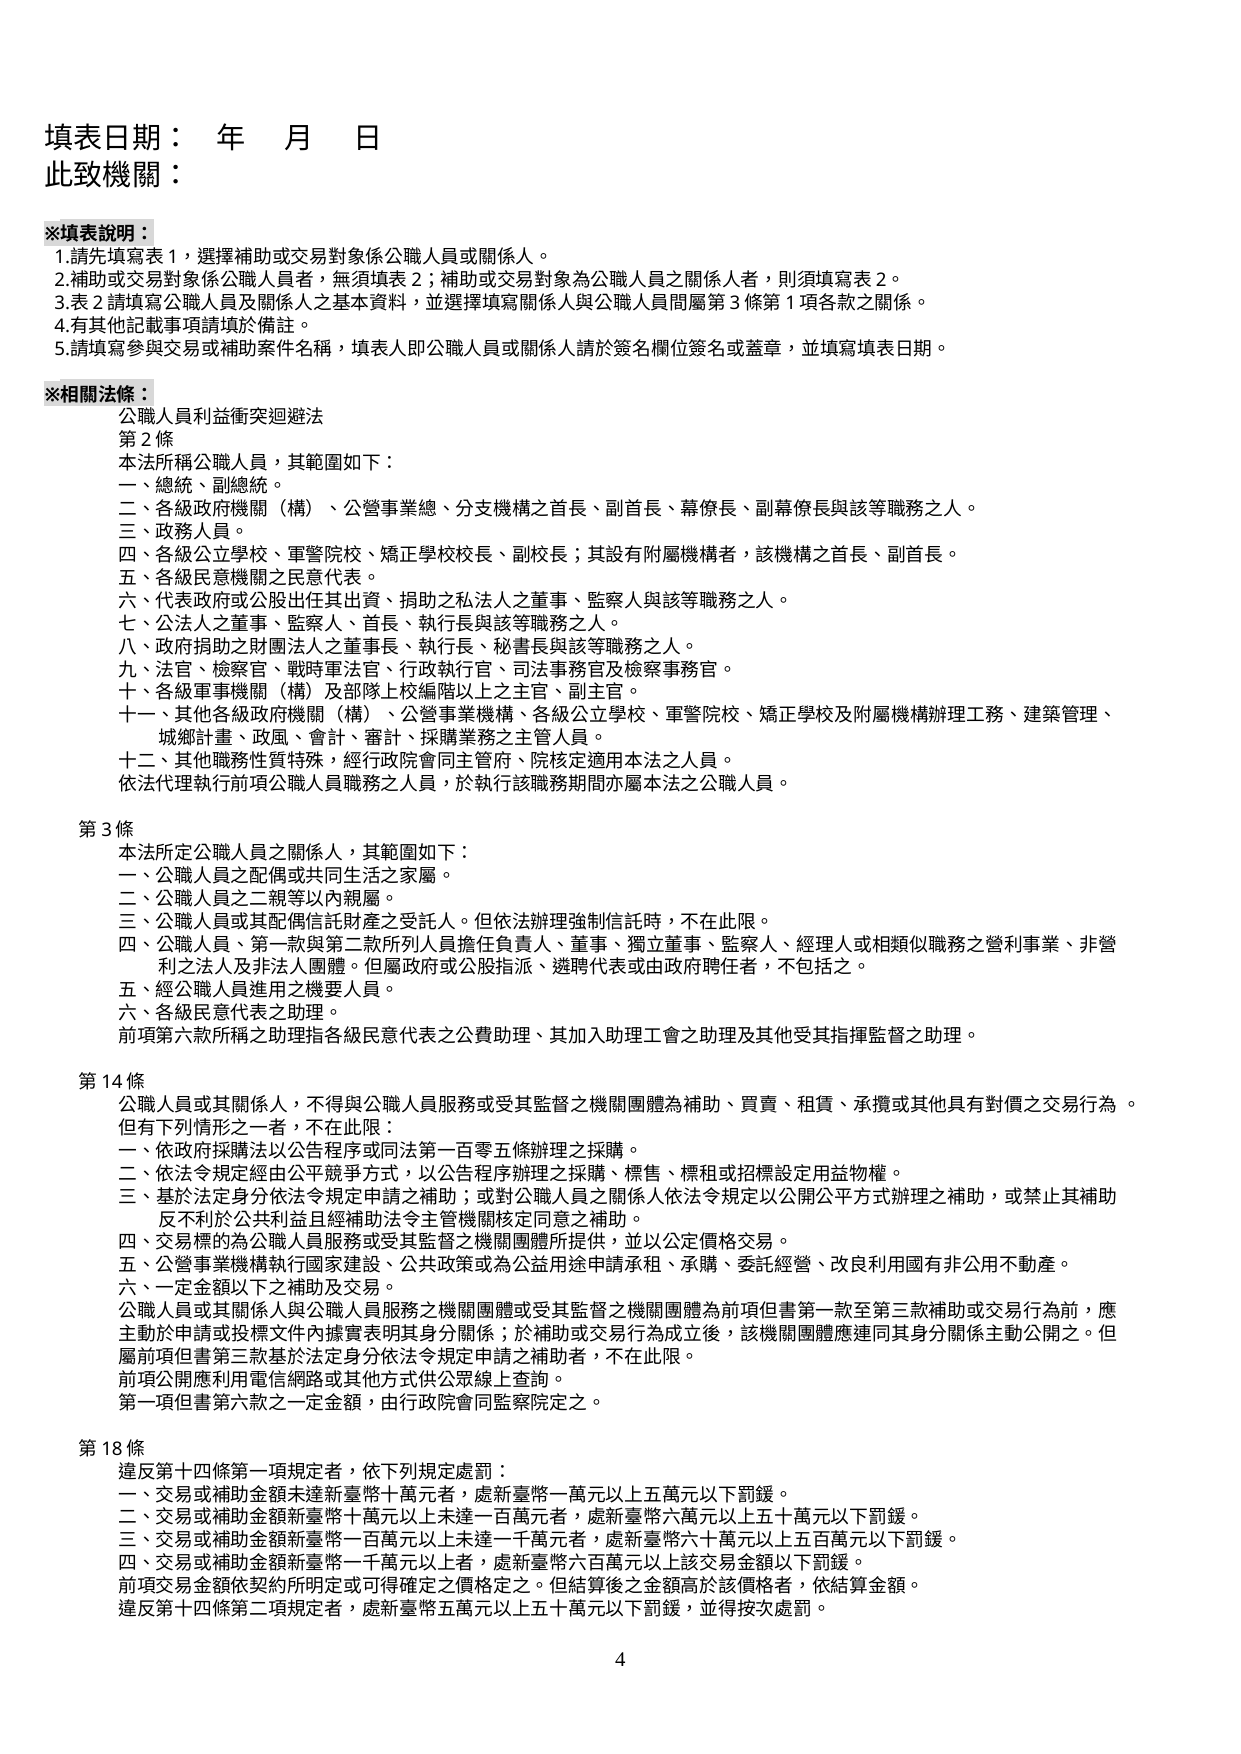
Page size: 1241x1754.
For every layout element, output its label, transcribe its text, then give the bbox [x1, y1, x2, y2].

text 一、交易或補助金額未達新臺幣十萬元者，處新臺幣一萬元以上五萬元以下罰鍰。 [118, 1483, 1122, 1506]
text 前項第六款所稱之助理指各級民意代表之公費助理、其加入助理工會之助理及其他受其指揮監督之助理。 [118, 1024, 1122, 1047]
text 第2條 [118, 428, 1122, 451]
text 七、公法人之董事、監察人、首長、執行長與該等職務之人。 [118, 612, 1122, 635]
text ※填表說明： [44, 222, 1122, 245]
text 公職人員或其關係人與公職人員服務之機關團體或受其監督之機關團體為前項但書第一款至第三款補助或交易行為前，應主動於申請或投標文件內據實表明其身分關係；於補助或交易行為成立後，該機關團體應連同其身分關係主動公開之。但屬前項但書第三款基於法定身分依法令規定申請之補助者，不在此限。 [118, 1299, 1122, 1368]
text 二、交易或補助金額新臺幣十萬元以上未達一百萬元者，處新臺幣六萬元以上五十萬元以下罰鍰。 [118, 1506, 1122, 1528]
text 第一項但書第六款之一定金額，由行政院會同監察院定之。 [118, 1391, 1122, 1414]
text 三、公職人員或其配偶信託財產之受託人。但依法辦理強制信託時，不在此限。 [118, 910, 1122, 933]
text ※相關法條： [44, 383, 1216, 406]
text 公職人員利益衝突迴避法 [118, 406, 1122, 428]
text 3.表2請填寫公職人員及關係人之基本資料，並選擇填寫關係人與公職人員間屬第3條第1項各款之關係。 [44, 291, 1216, 314]
text 違反第十四條第二項規定者，處新臺幣五萬元以上五十萬元以下罰鍰，並得按次處罰。 [118, 1597, 1122, 1620]
text 一、總統、副總統。 [118, 474, 1122, 497]
text 五、經公職人員進用之機要人員。 [118, 978, 1122, 1001]
text 五、公營事業機構執行國家建設、公共政策或為公益用途申請承租、承購、委託經營、改良利用國有非公用不動產。 [118, 1253, 1122, 1276]
text 4.有其他記載事項請填於備註。 [44, 314, 1216, 337]
text 六、一定金額以下之補助及交易。 [118, 1276, 1122, 1299]
text 5.請填寫參與交易或補助案件名稱，填表人即公職人員或關係人請於簽名欄位簽名或蓋章，並填寫填表日期。 [44, 337, 1216, 360]
text 四、各級公立學校、軍警院校、矯正學校校長、副校長；其設有附屬機構者，該機構之首長、副首長。 [118, 543, 1122, 566]
text 二、依法令規定經由公平競爭方式，以公告程序辦理之採購、標售、標租或招標設定用益物權。 [118, 1162, 1122, 1185]
text 依法代理執行前項公職人員職務之人員，於執行該職務期間亦屬本法之公職人員。 [118, 772, 1122, 795]
text 三、基於法定身分依法令規定申請之補助；或對公職人員之關係人依法令規定以公開公平方式辦理之補助，或禁止其補助反不利於公共利益且經補助法令主管機關核定同意之補助。 [118, 1185, 1122, 1231]
text 三、交易或補助金額新臺幣一百萬元以上未達一千萬元者，處新臺幣六十萬元以上五百萬元以下罰鍰。 [118, 1528, 1122, 1551]
text 四、交易或補助金額新臺幣一千萬元以上者，處新臺幣六百萬元以上該交易金額以下罰鍰。 [118, 1551, 1122, 1574]
text 四、公職人員、第一款與第二款所列人員擔任負責人、董事、獨立董事、監察人、經理人或相類似職務之營利事業、非營利之法人及非法人團體。但屬政府或公股指派、遴聘代表或由政府聘任者，不包括之。 [118, 933, 1122, 978]
text 本法所定公職人員之關係人，其範圍如下： [118, 841, 1122, 864]
text 1.請先填寫表1，選擇補助或交易對象係公職人員或關係人。 [44, 245, 1216, 268]
text 2.補助或交易對象係公職人員者，無須填表2；補助或交易對象為公職人員之關係人者，則須填寫表2。 [44, 268, 1216, 291]
text 四、交易標的為公職人員服務或受其監督之機關團體所提供，並以公定價格交易。 [118, 1231, 1122, 1253]
text 第14條 [44, 1070, 1216, 1093]
text 一、依政府採購法以公告程序或同法第一百零五條辦理之採購。 [118, 1139, 1122, 1162]
text 二、各級政府機關（構）、公營事業總、分支機構之首長、副首長、幕僚長、副幕僚長與該等職務之人。 [118, 497, 1122, 520]
text 三、政務人員。 [118, 520, 1122, 543]
text 前項交易金額依契約所明定或可得確定之價格定之。但結算後之金額高於該價格者，依結算金額。 [118, 1574, 1122, 1597]
text 八、政府捐助之財團法人之董事長、執行長、秘書長與該等職務之人。 [118, 635, 1122, 658]
text 九、法官、檢察官、戰時軍法官、行政執行官、司法事務官及檢察事務官。 [118, 658, 1122, 681]
text 第18條 [44, 1437, 1216, 1460]
text 一、公職人員之配偶或共同生活之家屬。 [118, 864, 1122, 887]
text 十二、其他職務性質特殊，經行政院會同主管府、院核定適用本法之人員。 [118, 749, 1122, 772]
text 填表日期： 年 月 日 [44, 118, 1122, 156]
text 違反第十四條第一項規定者，依下列規定處罰： [118, 1460, 1122, 1483]
text 公職人員或其關係人，不得與公職人員服務或受其監督之機關團體為補助、買賣、租賃、承攬或其他具有對價之交易行為。但有下列情形之一者，不在此限： [118, 1093, 1122, 1139]
text 五、各級民意機關之民意代表。 [118, 566, 1122, 589]
text 此致機關： [44, 156, 1122, 193]
text 第3條 [44, 818, 1216, 841]
text 前項公開應利用電信網路或其他方式供公眾線上查詢。 [118, 1368, 1122, 1391]
text 十、各級軍事機關（構）及部隊上校編階以上之主官、副主官。 [118, 681, 1122, 703]
text 本法所稱公職人員，其範圍如下： [118, 451, 1122, 474]
text 二、公職人員之二親等以內親屬。 [118, 887, 1122, 910]
text 六、各級民意代表之助理。 [118, 1001, 1122, 1024]
text 十一、其他各級政府機關（構）、公營事業機構、各級公立學校、軍警院校、矯正學校及附屬機構辦理工務、建築管理、城鄉計畫、政風、會計、審計、採購業務之主管人員。 [118, 703, 1122, 749]
text 六、代表政府或公股出任其出資、捐助之私法人之董事、監察人與該等職務之人。 [118, 589, 1122, 612]
